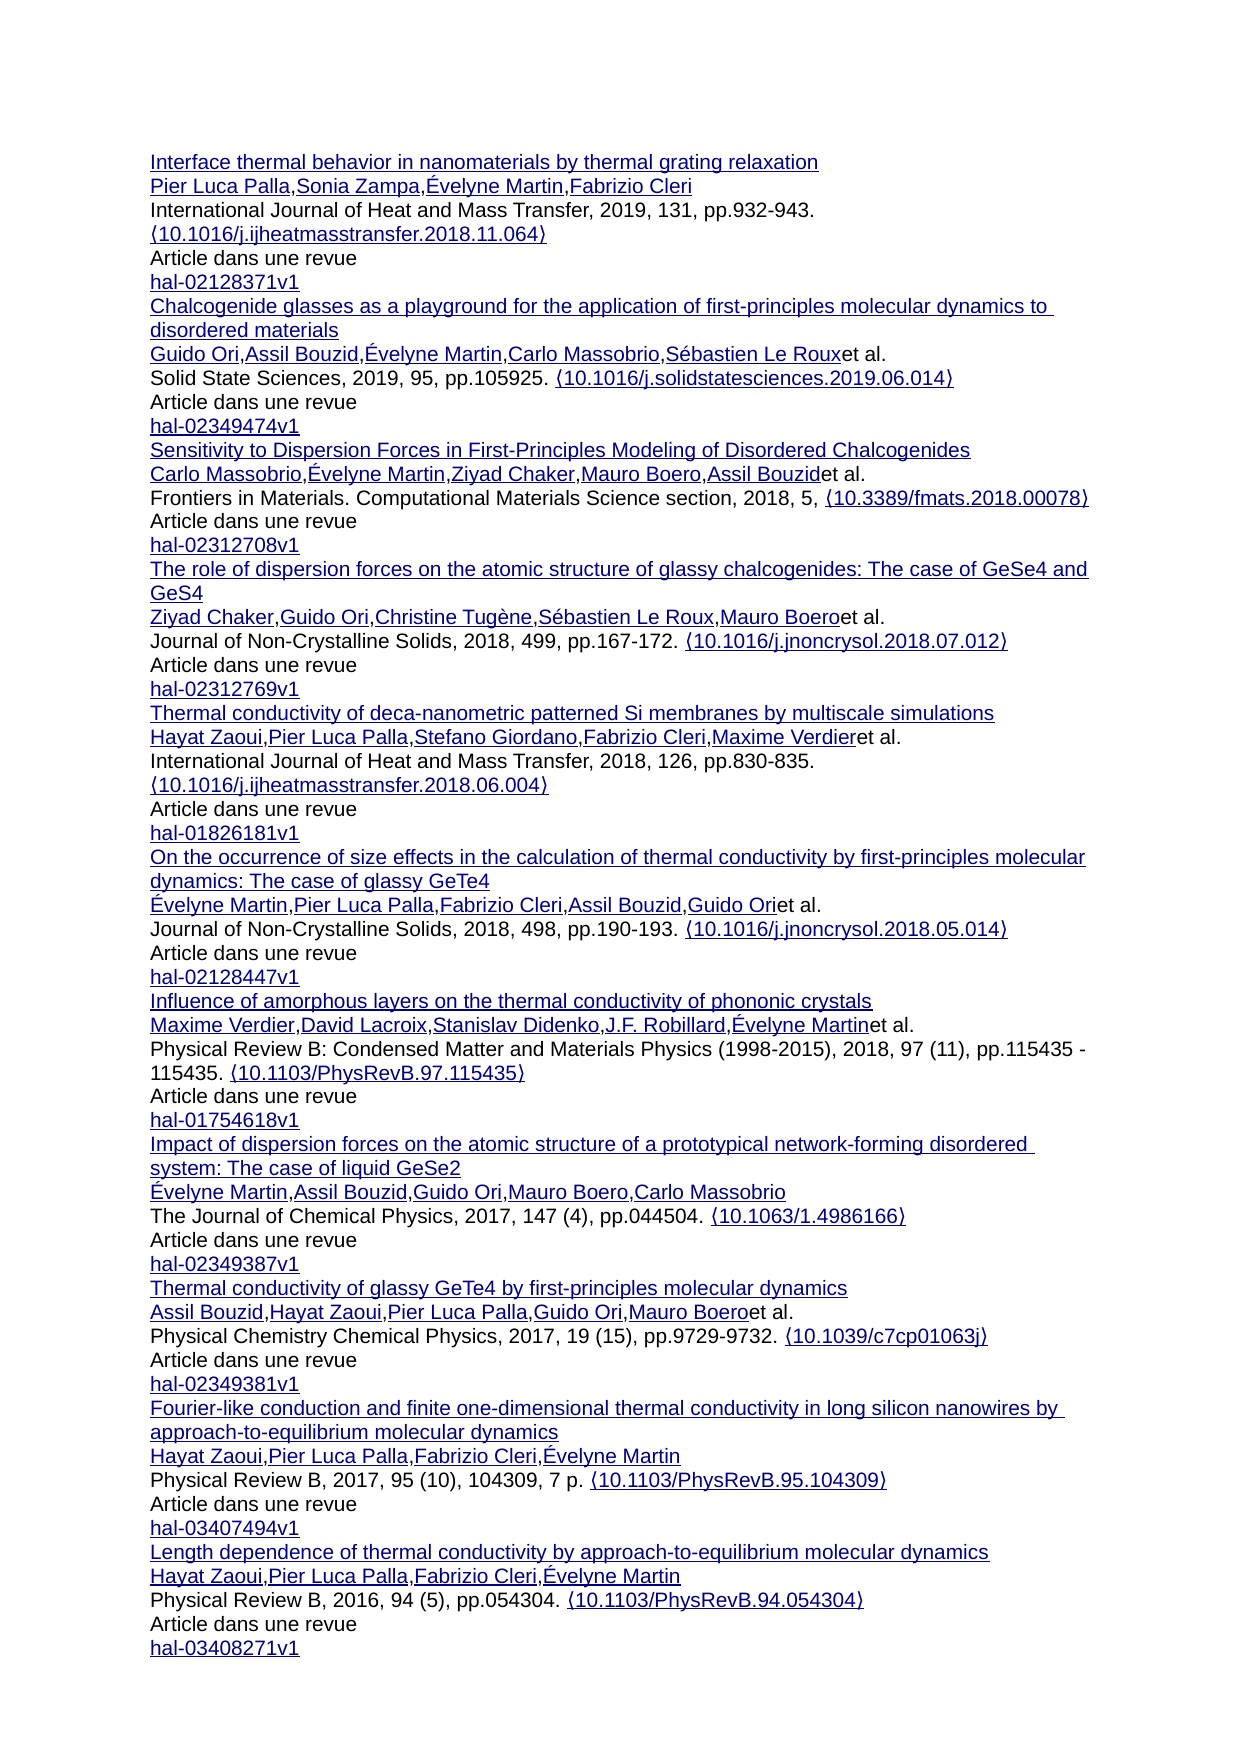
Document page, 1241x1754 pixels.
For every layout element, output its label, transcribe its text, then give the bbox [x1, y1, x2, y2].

table_cell The role of dispersion forces on the atomic structure of glassy chalcogenides: The case of GeSe4 and GeS4 Ziyad Chaker,Guido Ori,Christine Tugène,Sébastien Le Roux,Mauro Boeroet al. Journal of Non-Crystalline Solids, 2018, 499, pp.167-172. ⟨10.1016/j.jnoncrysol.2018.07.012⟩ Article dans une revue hal-02312769v1 [150, 557, 1090, 701]
table_cell Length dependence of thermal conductivity by approach-to-equilibrium molecular dynamics Hayat Zaoui,Pier Luca Palla,Fabrizio Cleri,Évelyne Martin Physical Review B, 2016, 94 (5), pp.054304. ⟨10.1103/PhysRevB.94.054304⟩ Article dans une revue hal-03408271v1 [150, 1540, 1090, 1659]
table_cell On the occurrence of size effects in the calculation of thermal conductivity by first-principles molecular dynamics: The case of glassy GeTe4 Évelyne Martin,Pier Luca Palla,Fabrizio Cleri,Assil Bouzid,Guido Oriet al. Journal of Non-Crystalline Solids, 2018, 498, pp.190-193. ⟨10.1016/j.jnoncrysol.2018.05.014⟩ Article dans une revue hal-02128447v1 [150, 845, 1090, 988]
table_cell Thermal conductivity of deca-nanometric patterned Si membranes by multiscale simulations Hayat Zaoui,Pier Luca Palla,Stefano Giordano,Fabrizio Cleri,Maxime Verdieret al. International Journal of Heat and Mass Transfer, 2018, 126, pp.830-835. ⟨10.1016/j.ijheatmasstransfer.2018.06.004⟩ Article dans une revue hal-01826181v1 [150, 701, 1090, 845]
table_cell Chalcogenide glasses as a playground for the application of first-principles molecular dynamics to disordered materials Guido Ori,Assil Bouzid,Évelyne Martin,Carlo Massobrio,Sébastien Le Rouxet al. Solid State Sciences, 2019, 95, pp.105925. ⟨10.1016/j.solidstatesciences.2019.06.014⟩ Article dans une revue hal-02349474v1 [150, 294, 1090, 437]
table_cell Fourier-like conduction and finite one-dimensional thermal conductivity in long silicon nanowires by approach-to-equilibrium molecular dynamics Hayat Zaoui,Pier Luca Palla,Fabrizio Cleri,Évelyne Martin Physical Review B, 2017, 95 (10), 104309, 7 p. ⟨10.1103/PhysRevB.95.104309⟩ Article dans une revue hal-03407494v1 [150, 1396, 1090, 1539]
table_cell Influence of amorphous layers on the thermal conductivity of phononic crystals Maxime Verdier,David Lacroix,Stanislav Didenko,J.F. Robillard,Évelyne Martinet al. Physical Review B: Condensed Matter and Materials Physics (1998-2015), 2018, 97 (11), pp.115435 - 115435. ⟨10.1103/PhysRevB.97.115435⟩ Article dans une revue hal-01754618v1 [150, 989, 1090, 1132]
table_cell Impact of dispersion forces on the atomic structure of a prototypical network-forming disordered system: The case of liquid GeSe2 Évelyne Martin,Assil Bouzid,Guido Ori,Mauro Boero,Carlo Massobrio The Journal of Chemical Physics, 2017, 147 (4), pp.044504. ⟨10.1063/1.4986166⟩ Article dans une revue hal-02349387v1 [150, 1132, 1090, 1276]
table_cell Interface thermal behavior in nanomaterials by thermal grating relaxation Pier Luca Palla,Sonia Zampa,Évelyne Martin,Fabrizio Cleri International Journal of Heat and Mass Transfer, 2019, 131, pp.932-943. ⟨10.1016/j.ijheatmasstransfer.2018.11.064⟩ Article dans une revue hal-02128371v1 [150, 150, 1090, 294]
table_cell Sensitivity to Dispersion Forces in First-Principles Modeling of Disordered Chalcogenides Carlo Massobrio,Évelyne Martin,Ziyad Chaker,Mauro Boero,Assil Bouzidet al. Frontiers in Materials. Computational Materials Science section, 2018, 5, ⟨10.3389/fmats.2018.00078⟩ Article dans une revue hal-02312708v1 [150, 438, 1090, 557]
table_cell Thermal conductivity of glassy GeTe4 by first-principles molecular dynamics Assil Bouzid,Hayat Zaoui,Pier Luca Palla,Guido Ori,Mauro Boeroet al. Physical Chemistry Chemical Physics, 2017, 19 (15), pp.9729-9732. ⟨10.1039/c7cp01063j⟩ Article dans une revue hal-02349381v1 [150, 1276, 1090, 1396]
